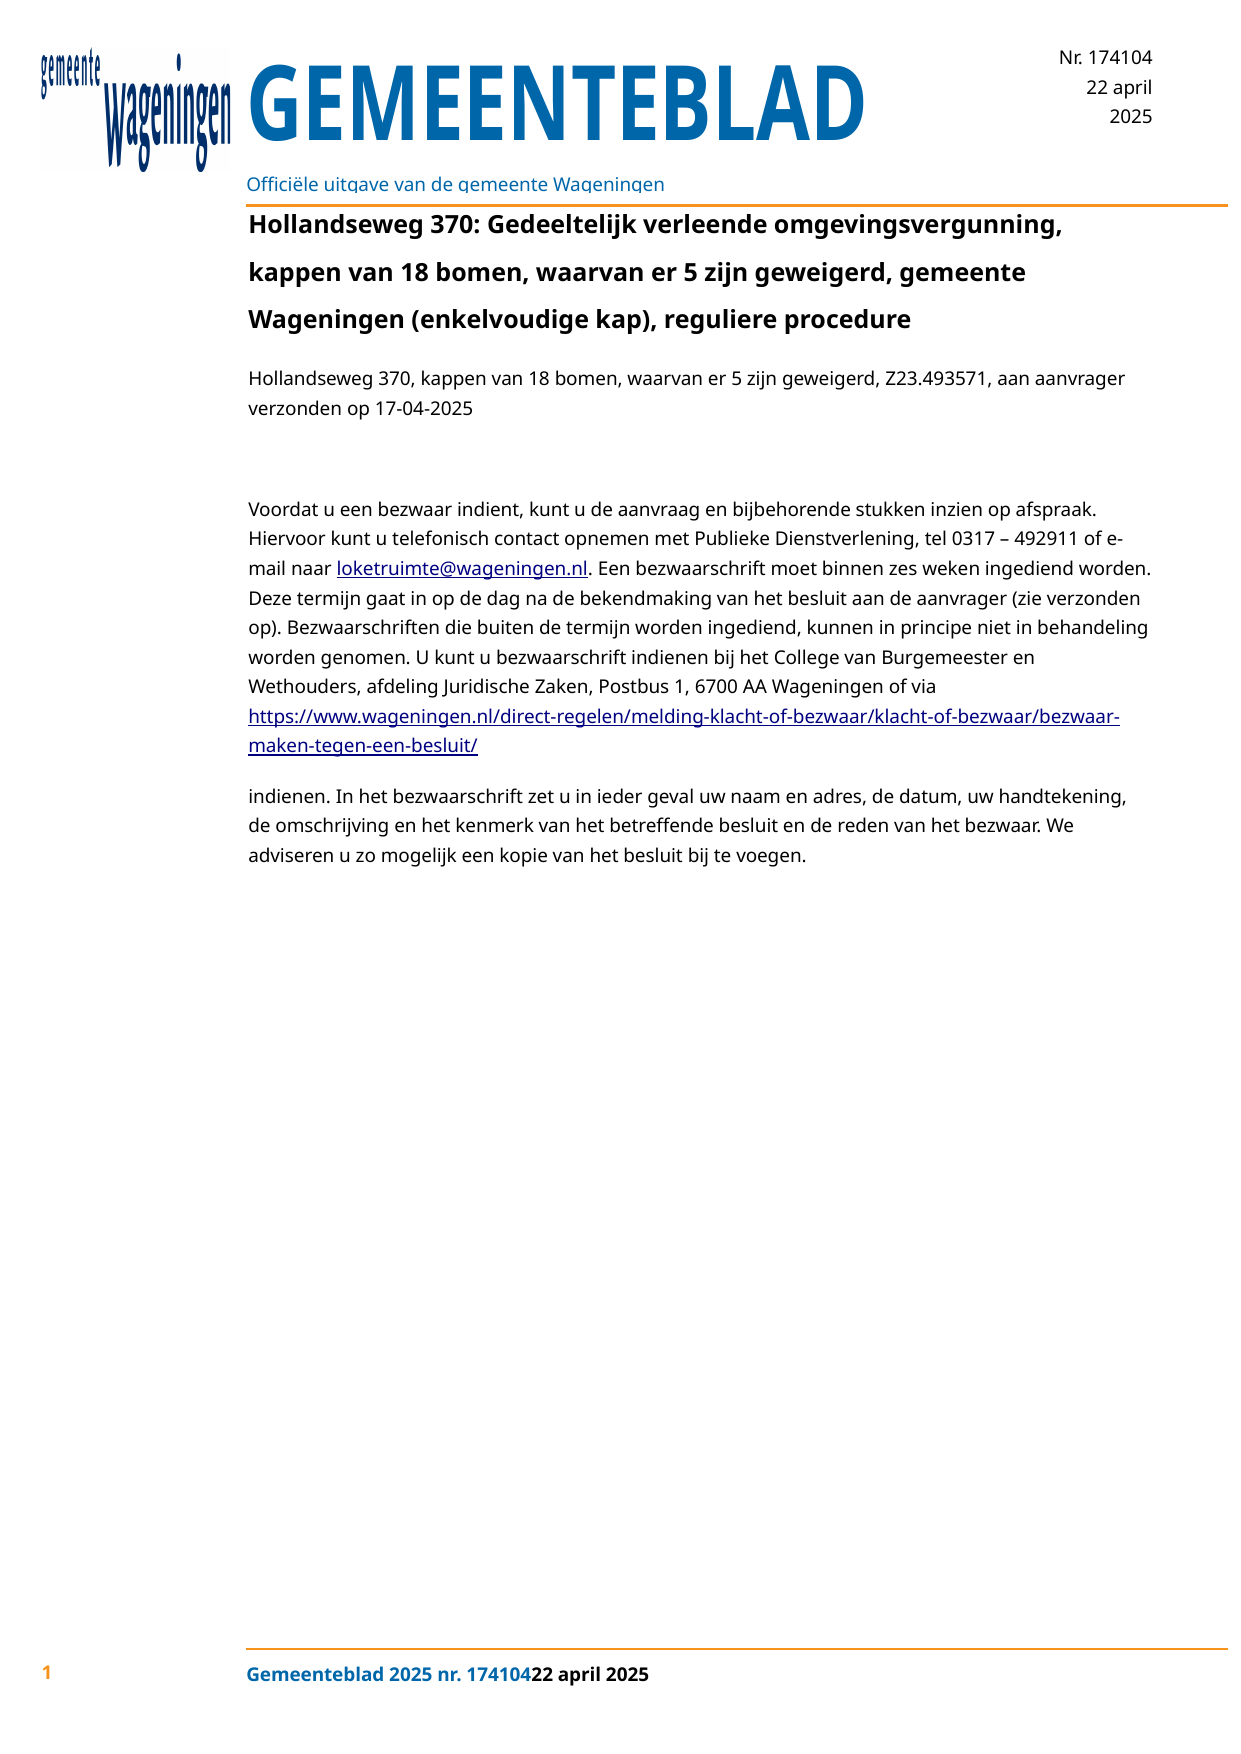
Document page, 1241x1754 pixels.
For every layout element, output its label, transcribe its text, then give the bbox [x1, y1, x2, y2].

text indienen. In het bezwaarschrift zet u in ieder geval uw naam en adres, de datum, uw handtekening, de omschrijving en het kenmerk van het betreffende besluit en de reden van het bezwaar. We adviseren u zo mogelijk een kopie van het besluit bij te voegen. [248, 783, 1152, 868]
text Voordat u een bezwaar indient, kunt u de aanvraag en bijbehorende stukken inzien op afspraak. Hiervoor kunt u telefonisch contact opnemen met Publieke Dienstverlening, tel 0317 – 492911 of e-mail naar loketruimte@wageningen.nl. Een bezwaarschrift moet binnen zes weken ingediend worden. Deze termijn gaat in op de dag na de bekendmaking van het besluit aan de aanvrager (zie verzonden op). Bezwaarschriften die buiten de termijn worden ingediend, kunnen in principe niet in behandeling worden genomen. U kunt u bezwaarschrift indienen bij het College van Burgemeester en Wethouders, afdeling Juridische Zaken, Postbus 1, 6700 AA Wageningen of via https://www.wageningen.nl/direct-regelen/melding-klacht-of-bezwaar/klacht-of-bezwaar/bezwaar-maken-tegen-een-besluit/ [248, 496, 1152, 758]
picture [41, 47, 231, 172]
text Hollandseweg 370: Gedeeltelijk verleende omgevingsvergunning, kappen van 18 bomen, waarvan er 5 zijn geweigerd, gemeente Wageningen (enkelvoudige kap), reguliere procedure [248, 207, 1152, 336]
text Hollandseweg 370, kappen van 18 bomen, waarvan er 5 zijn geweigerd, Z23.493571, aan aanvrager verzonden op 17-04-2025 [248, 366, 1152, 421]
